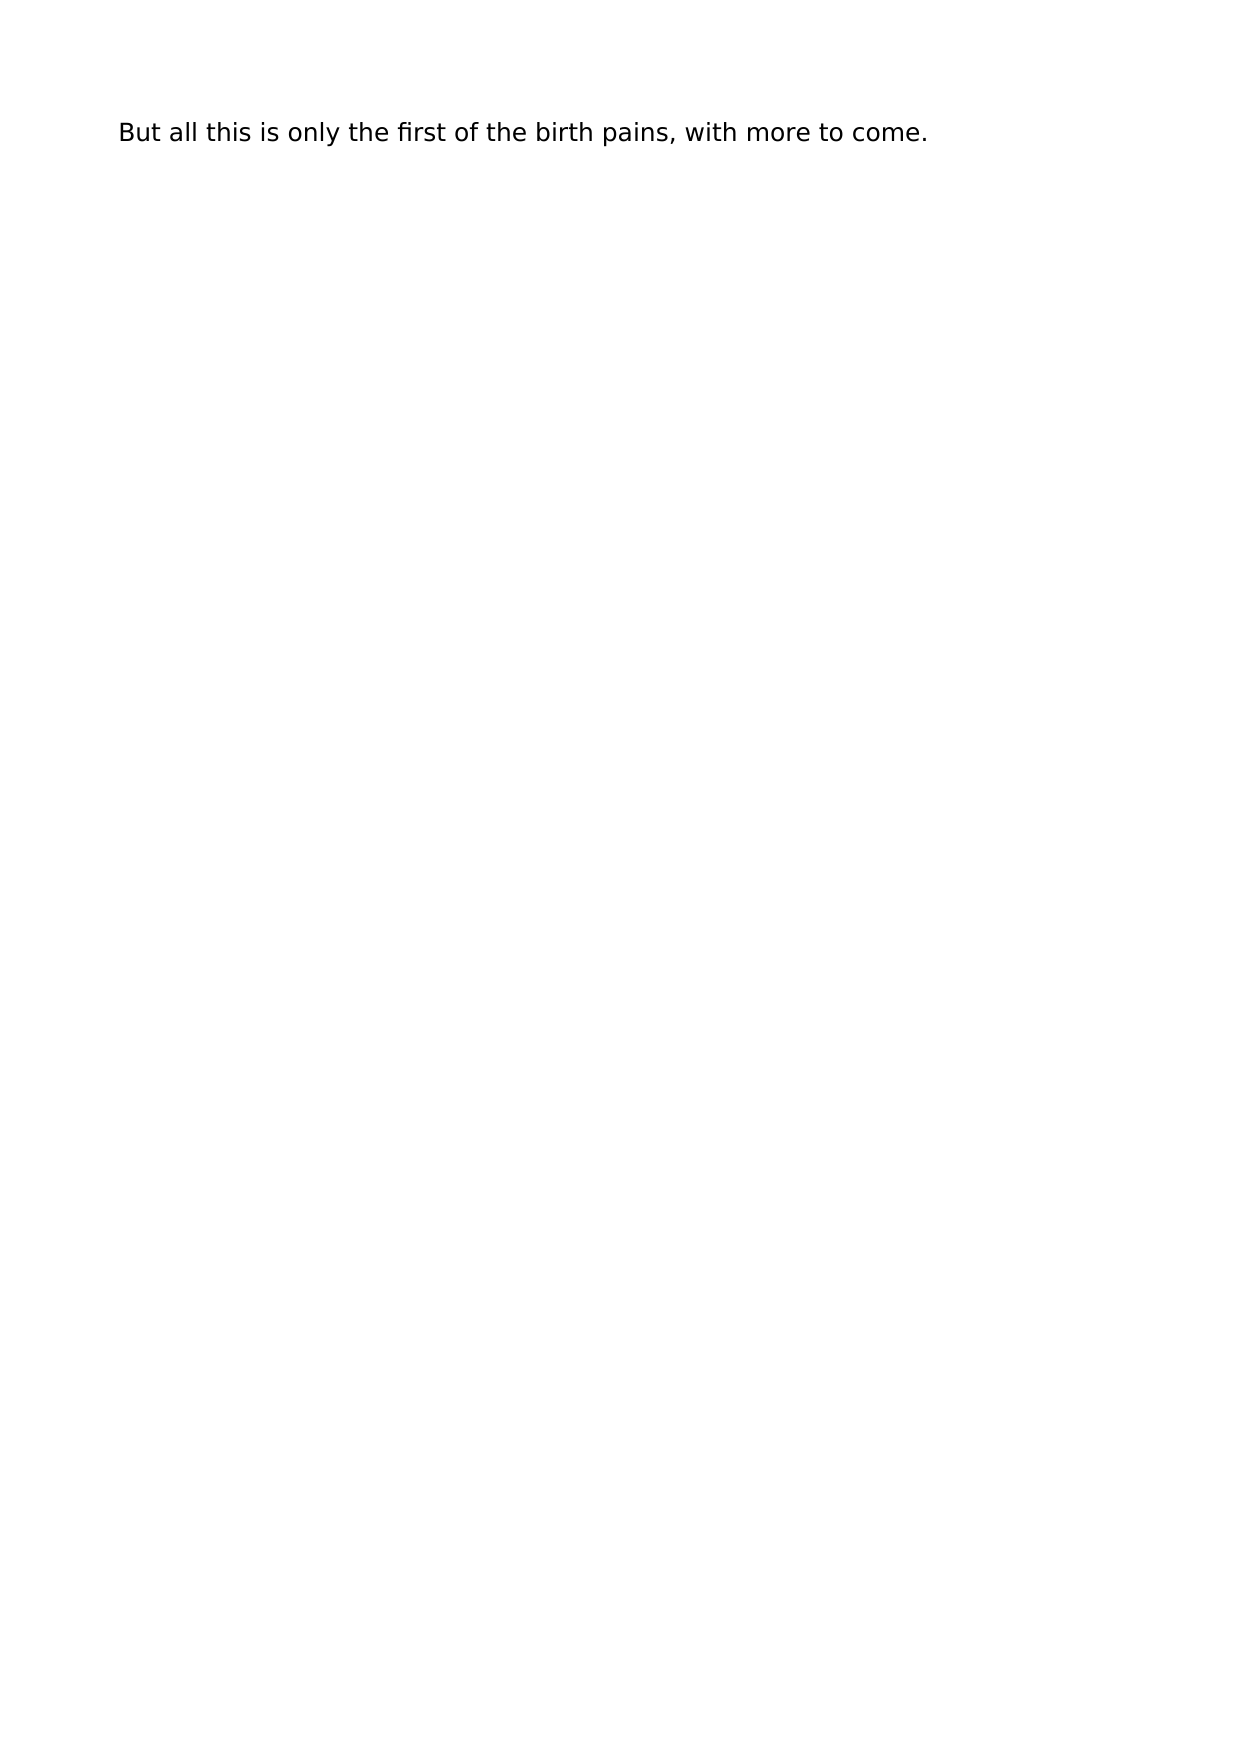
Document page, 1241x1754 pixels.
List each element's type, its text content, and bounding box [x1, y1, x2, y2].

text But all this is only the first of the birth pains, with more to come. [118, 118, 1122, 147]
